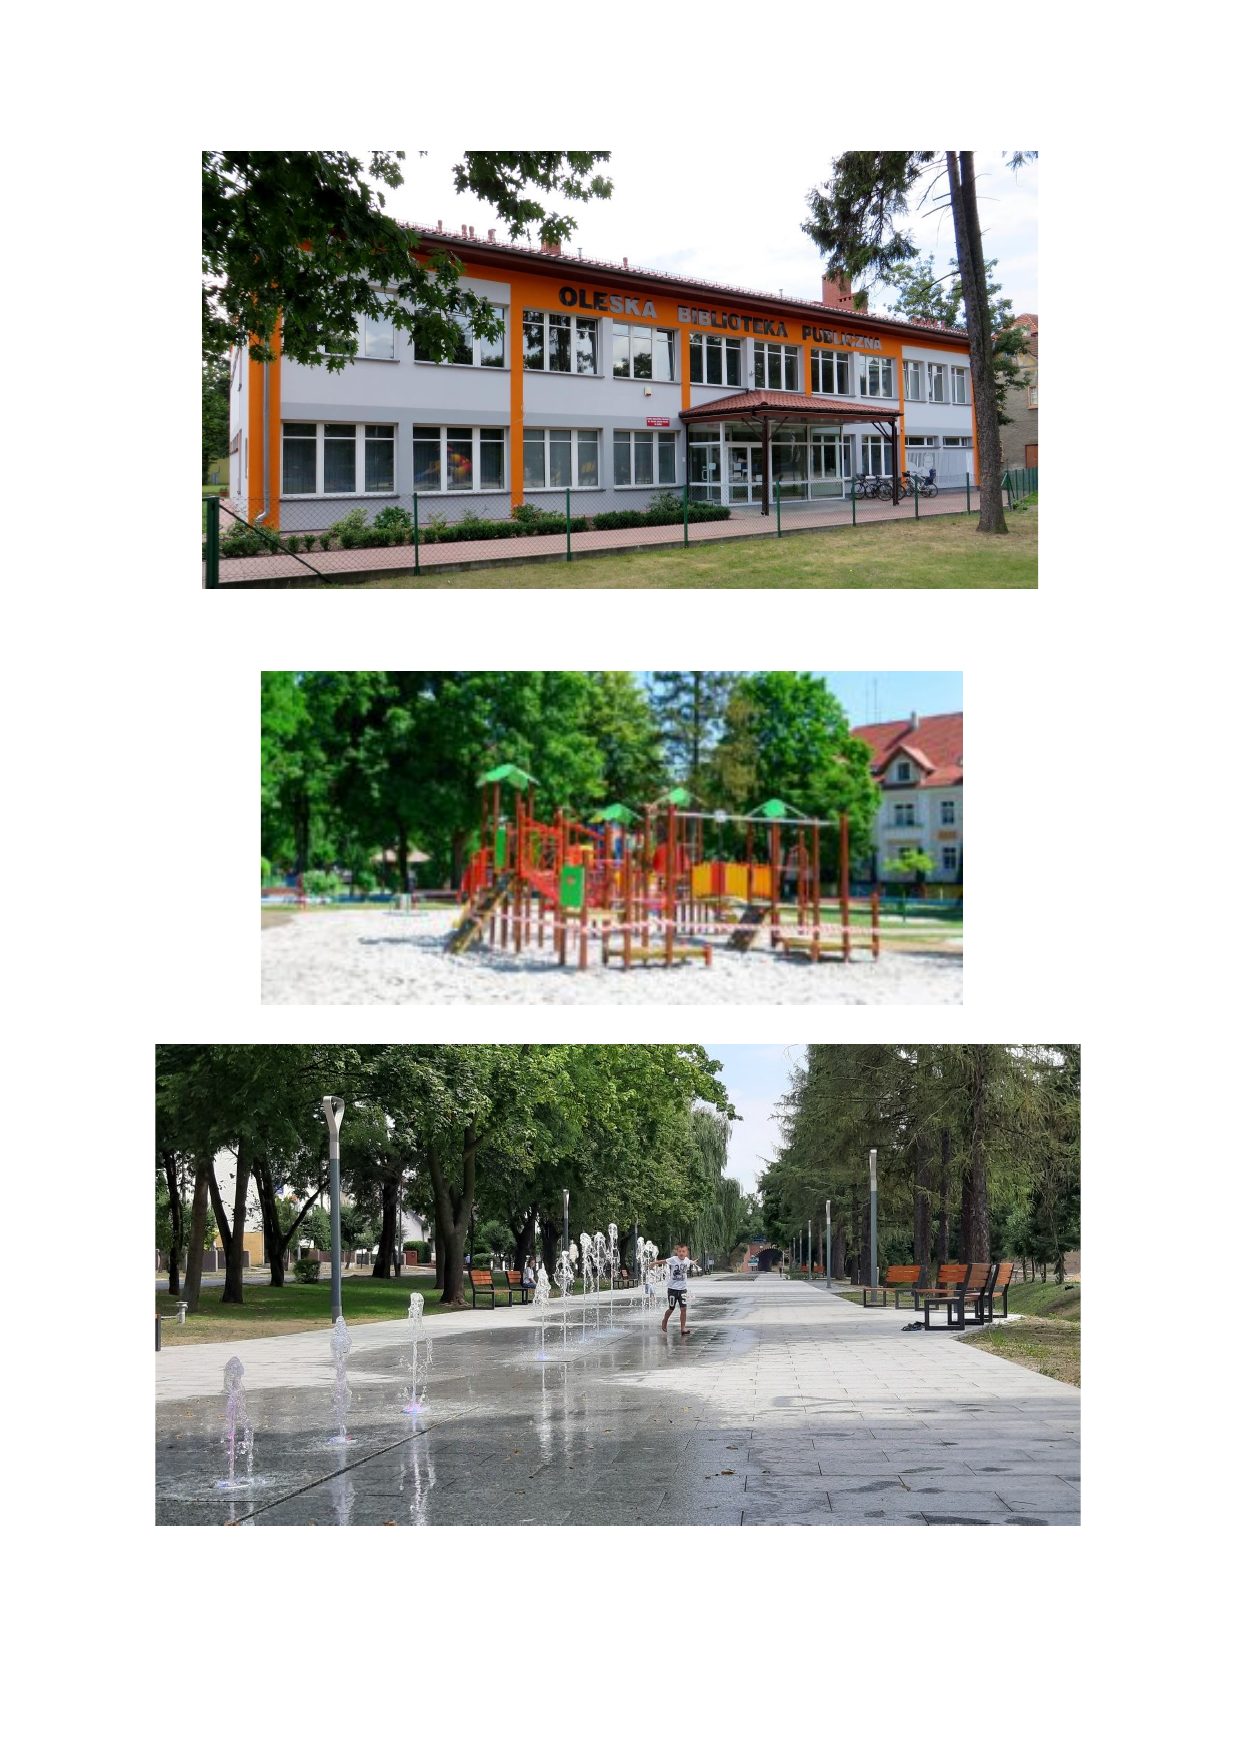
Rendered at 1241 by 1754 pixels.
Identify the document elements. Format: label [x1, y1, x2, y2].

picture [260, 671, 963, 1005]
picture [202, 151, 1039, 589]
picture [155, 1044, 1081, 1526]
